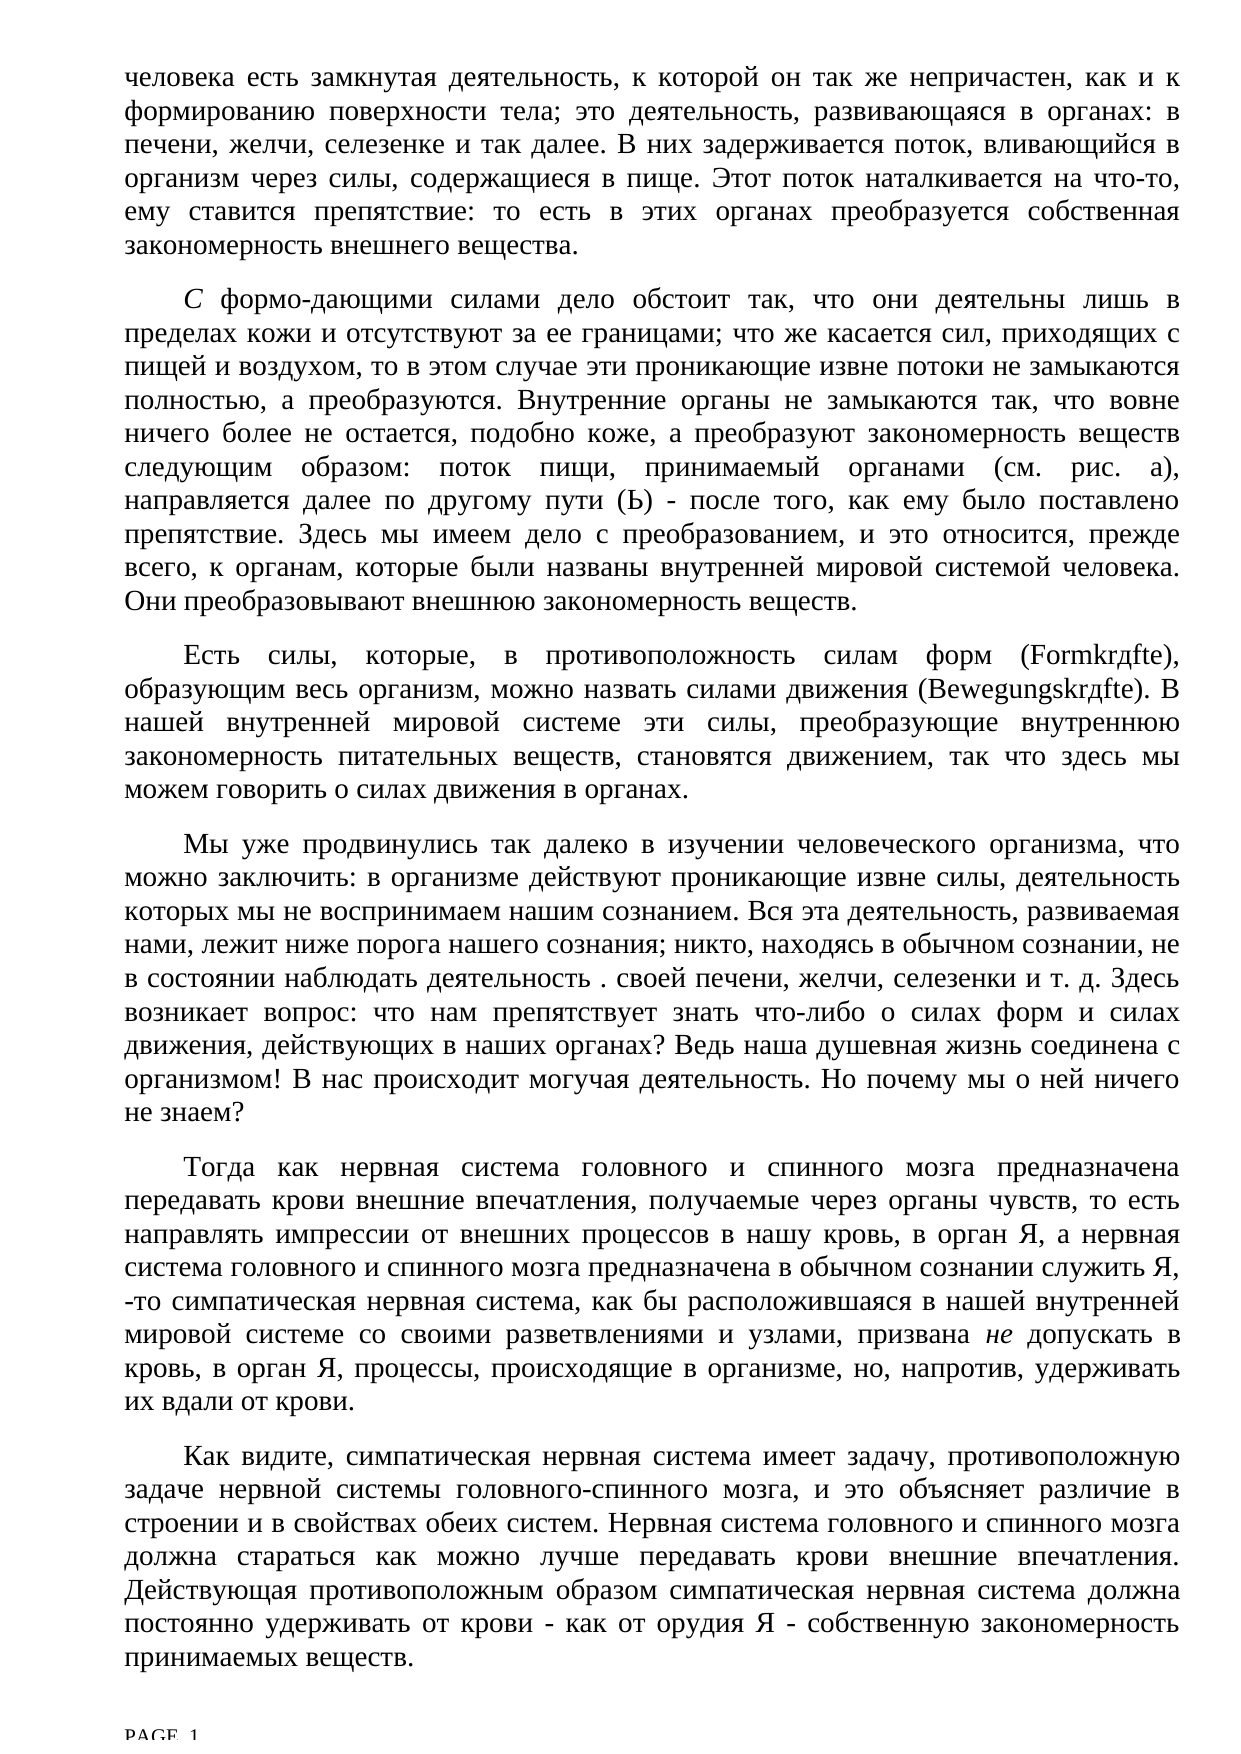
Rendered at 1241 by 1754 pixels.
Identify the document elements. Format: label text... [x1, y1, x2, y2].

text С формо-дающими силами дело обстоит так, что они деятельны лишь в пределах кожи и отсутствуют за ее границами; что же касается сил, приходящих с пищей и воздухом, то в этом случае эти проникающие извне потоки не замыкаются полностью, а преобразуются. Внутренние органы не замыкаются так, что вовне ничего более не остается, подобно коже, а преобразуют закономерность веществ следующим образом: поток пищи, принимаемый органами (см. рис. а), направляется далее по другому пути (Ь) - после того, как ему было поставлено препятствие. Здесь мы имеем дело с преобразованием, и это относится, прежде всего, к органам, которые были названы внутренней мировой системой человека. Они преобразовывают внешнюю закономерность веществ. [124, 281, 1181, 617]
text Есть силы, которые, в противоположность силам форм (Formkrдfte), образующим весь организм, можно назвать силами движения (Bewegungskrдfte). В нашей внутренней мировой системе эти силы, преобразующие внутреннюю закономерность питательных веществ, становятся движением, так что здесь мы можем говорить о силах движения в органах. [124, 637, 1181, 805]
text человека есть замкнутая деятельность, к которой он так же непричастен, как и к формированию поверхности тела; это деятельность, развивающаяся в органах: в печени, желчи, селезенке и так далее. В них задерживается поток, вливающийся в организм через силы, содержащиеся в пище. Этот поток наталкивается на что-то, ему ставится препятствие: то есть в этих органах преобразуется собственная закономерность внешнего вещества. [124, 59, 1181, 260]
text Мы уже продвинулись так далеко в изучении человеческого организма, что можно заключить: в организме действуют проникающие извне силы, деятельность которых мы не воспринимаем нашим сознанием. Вся эта деятельность, развиваемая нами, лежит ниже порога нашего сознания; никто, находясь в обычном сознании, не в состоянии наблюдать деятельность . своей печени, желчи, селезенки и т. д. Здесь возникает вопрос: что нам препятствует знать что-либо о силах форм и силах движения, действующих в наших органах? Ведь наша душевная жизнь соединена с организмом! В нас происходит могучая деятельность. Но почему мы о ней ничего не знаем? [124, 826, 1181, 1128]
text Как видите, симпатическая нервная система имеет задачу, противоположную задаче нервной системы головного-спинного мозга, и это объясняет различие в строении и в свойствах обеих систем. Нервная система головного и спинного мозга должна стараться как можно лучше передавать крови внешние впечатления. Действующая противоположным образом симпатическая нервная система должна постоянно удерживать от крови - как от орудия Я - собственную закономерность принимаемых веществ. [124, 1438, 1181, 1673]
text Тогда как нервная система головного и спинного мозга предназначена передавать крови внешние впечатления, получаемые через органы чувств, то есть направлять импрессии от внешних процессов в нашу кровь, в орган Я, а нервная система головного и спинного мозга предназначена в обычном сознании служить Я, -то симпатическая нервная система, как бы расположившаяся в нашей внутренней мировой системе со своими разветвлениями и узлами, призвана не допускать в кровь, в орган Я, процессы, происходящие в организме, но, напротив, удерживать их вдали от крови. [124, 1149, 1181, 1417]
